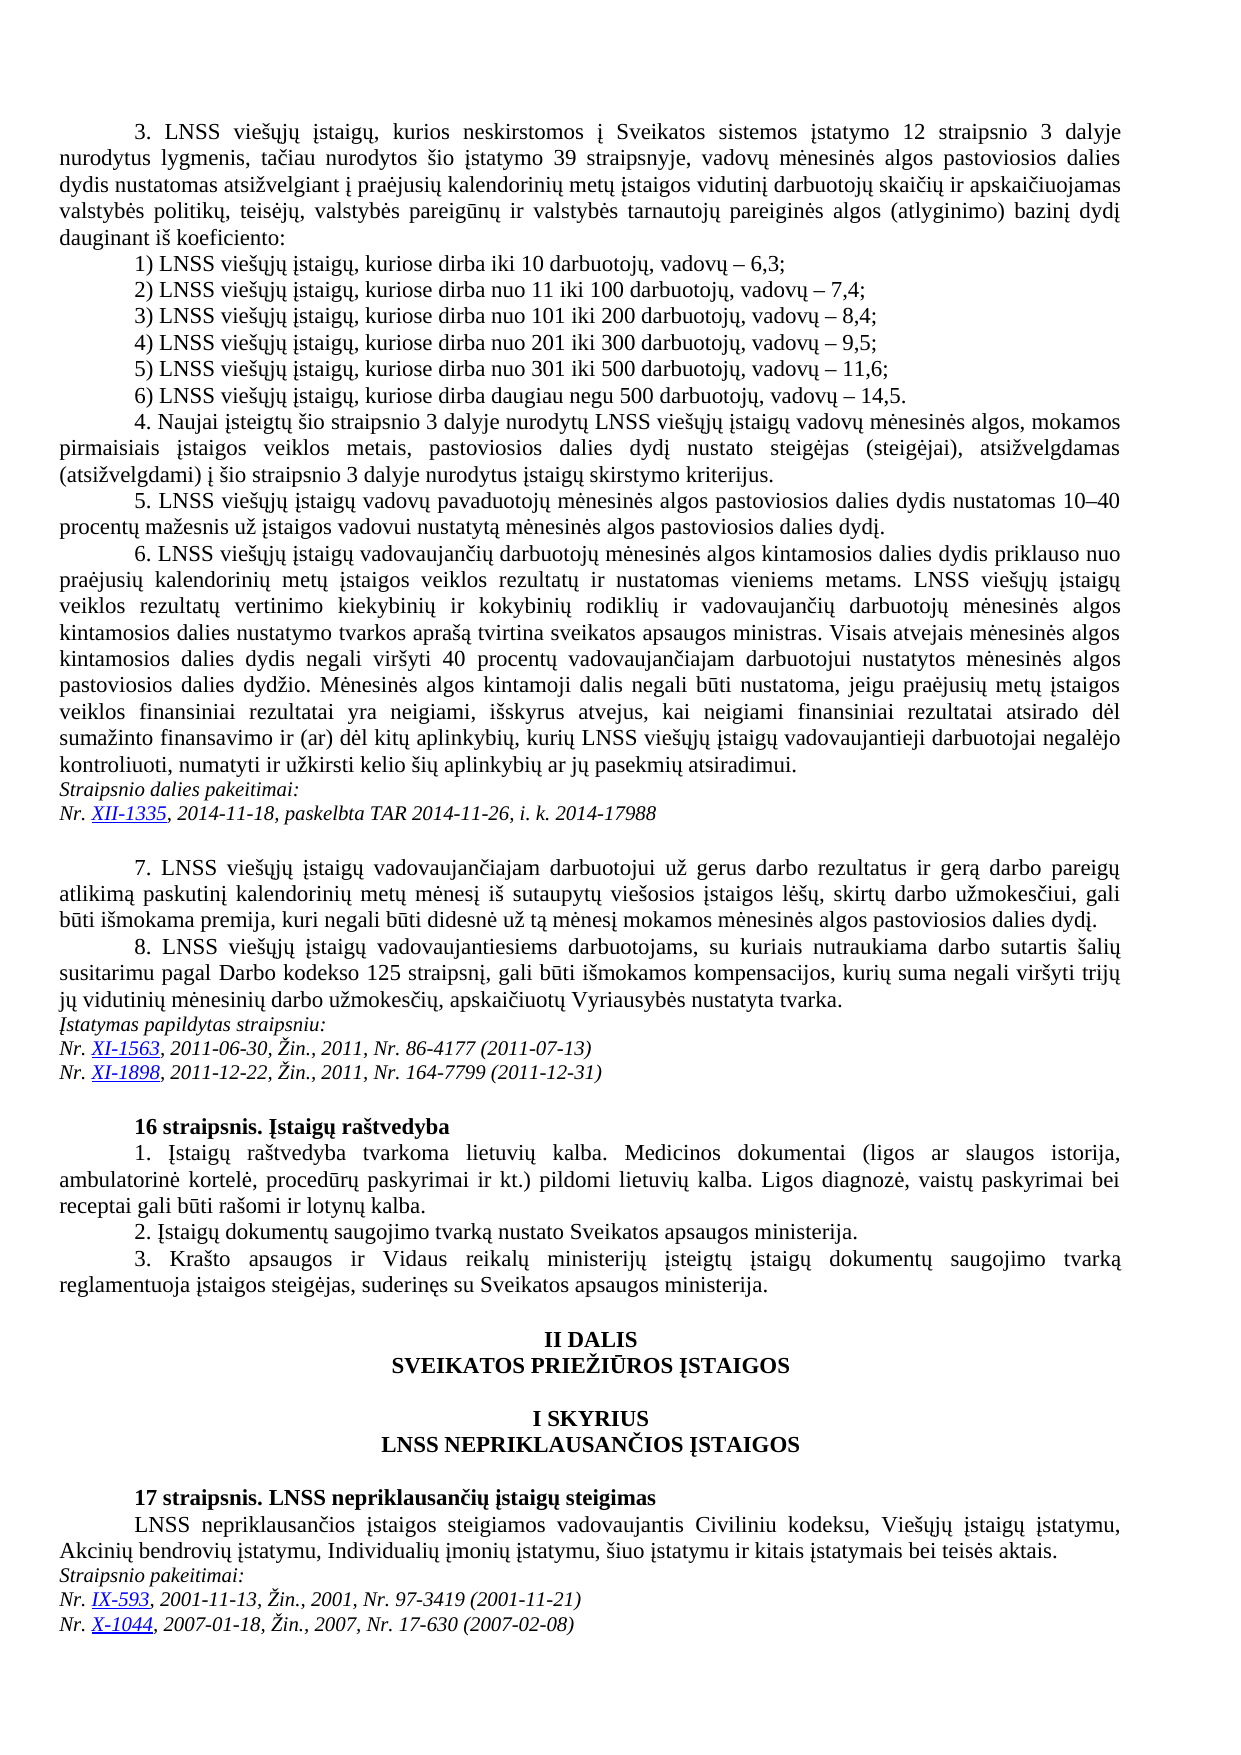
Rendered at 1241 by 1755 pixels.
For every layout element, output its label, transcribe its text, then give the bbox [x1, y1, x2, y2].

text 1. Įstaigų raštvedyba tvarkoma lietuvių kalba. Medicinos dokumentai (ligos ar slaugos istorija, ambulatorinė kortelė, procedūrų paskyrimai ir kt.) pildomi lietuvių kalba. Ligos diagnozė, vaistų paskyrimai bei receptai gali būti rašomi ir lotynų kalba. [59, 1139, 1122, 1218]
text Nr. X-1044, 2007-01-18, Žin., 2007, Nr. 17-630 (2007-02-08) [59, 1611, 1122, 1636]
text 8. LNSS viešųjų įstaigų vadovaujantiesiems darbuotojams, su kuriais nutraukiama darbo sutartis šalių susitarimu pagal Darbo kodekso 125 straipsnį, gali būti išmokamos kompensacijos, kurių suma negali viršyti trijų jų vidutinių mėnesinių darbo užmokesčių, apskaičiuotų Vyriausybės nustatyta tvarka. [59, 933, 1122, 1012]
text Straipsnio pakeitimai: [59, 1563, 1122, 1587]
text Įstatymas papildytas straipsniu: [59, 1012, 1122, 1036]
text 4) LNSS viešųjų įstaigų, kuriose dirba nuo 201 iki 300 darbuotojų, vadovų – 9,5; [59, 329, 1122, 355]
text 2) LNSS viešųjų įstaigų, kuriose dirba nuo 11 iki 100 darbuotojų, vadovų – 7,4; [59, 276, 1122, 303]
text LNSS NEPRIKLAUSANČIOS įstaigOS [59, 1432, 1122, 1458]
text 2. Įstaigų dokumentų saugojimo tvarką nustato Sveikatos apsaugos ministerija. [59, 1218, 1122, 1245]
text Straipsnio dalies pakeitimai: [59, 777, 1122, 801]
text 17 straipsnis. LNSS nepriklausančių įstaigų steigimas [59, 1484, 1122, 1511]
text 1) LNSS viešųjų įstaigų, kuriose dirba iki 10 darbuotojų, vadovų – 6,3; [59, 250, 1122, 276]
text 3) LNSS viešųjų įstaigų, kuriose dirba nuo 101 iki 200 darbuotojų, vadovų – 8,4; [59, 303, 1122, 329]
text Nr. XI-1898, 2011-12-22, Žin., 2011, Nr. 164-7799 (2011-12-31) [59, 1060, 1122, 1084]
text 3. LNSS viešųjų įstaigų, kurios neskirstomos į Sveikatos sistemos įstatymo 12 straipsnio 3 dalyje nurodytus lygmenis, tačiau nurodytos šio įstatymo 39 straipsnyje, vadovų mėnesinės algos pastoviosios dalies dydis nustatomas atsižvelgiant į praėjusių kalendorinių metų įstaigos vidutinį darbuotojų skaičių ir apskaičiuojamas valstybės politikų, teisėjų, valstybės pareigūnų ir valstybės tarnautojų pareiginės algos (atlyginimo) bazinį dydį dauginant iš koeficiento: [59, 118, 1122, 250]
text Nr. IX-593, 2001-11-13, Žin., 2001, Nr. 97-3419 (2001-11-21) [59, 1587, 1122, 1611]
text 6) LNSS viešųjų įstaigų, kuriose dirba daugiau negu 500 darbuotojų, vadovų – 14,5. [59, 382, 1122, 408]
text 7. LNSS viešųjų įstaigų vadovaujančiajam darbuotojui už gerus darbo rezultatus ir gerą darbo pareigų atlikimą paskutinį kalendorinių metų mėnesį iš sutaupytų viešosios įstaigos lėšų, skirtų darbo užmokesčiui, gali būti išmokama premija, kuri negali būti didesnė už tą mėnesį mokamos mėnesinės algos pastoviosios dalies dydį. [59, 854, 1122, 933]
text II dalis [59, 1326, 1122, 1352]
text 3. Krašto apsaugos ir Vidaus reikalų ministerijų įsteigtų įstaigų dokumentų saugojimo tvarką reglamentuoja įstaigos steigėjas, suderinęs su Sveikatos apsaugos ministerija. [59, 1245, 1122, 1297]
text I skyrius [59, 1405, 1122, 1432]
text 6. LNSS viešųjų įstaigų vadovaujančių darbuotojų mėnesinės algos kintamosios dalies dydis priklauso nuo praėjusių kalendorinių metų įstaigos veiklos rezultatų ir nustatomas vieniems metams. LNSS viešųjų įstaigų veiklos rezultatų vertinimo kiekybinių ir kokybinių rodiklių ir vadovaujančių darbuotojų mėnesinės algos kintamosios dalies nustatymo tvarkos aprašą tvirtina sveikatos apsaugos ministras. Visais atvejais mėnesinės algos kintamosios dalies dydis negali viršyti 40 procentų vadovaujančiajam darbuotojui nustatytos mėnesinės algos pastoviosios dalies dydžio. Mėnesinės algos kintamoji dalis negali būti nustatoma, jeigu praėjusių metų įstaigos veiklos finansiniai rezultatai yra neigiami, išskyrus atvejus, kai neigiami finansiniai rezultatai atsirado dėl sumažinto finansavimo ir (ar) dėl kitų aplinkybių, kurių LNSS viešųjų įstaigų vadovaujantieji darbuotojai negalėjo kontroliuoti, numatyti ir užkirsti kelio šių aplinkybių ar jų pasekmių atsiradimui. [59, 540, 1122, 777]
text 5. LNSS viešųjų įstaigų vadovų pavaduotojų mėnesinės algos pastoviosios dalies dydis nustatomas 10–40 procentų mažesnis už įstaigos vadovui nustatytą mėnesinės algos pastoviosios dalies dydį. [59, 487, 1122, 540]
text Sveikatos priežiūros įstaigos [59, 1352, 1122, 1379]
text 4. Naujai įsteigtų šio straipsnio 3 dalyje nurodytų LNSS viešųjų įstaigų vadovų mėnesinės algos, mokamos pirmaisiais įstaigos veiklos metais, pastoviosios dalies dydį nustato steigėjas (steigėjai), atsižvelgdamas (atsižvelgdami) į šio straipsnio 3 dalyje nurodytus įstaigų skirstymo kriterijus. [59, 408, 1122, 487]
text Nr. XII-1335, 2014-11-18, paskelbta TAR 2014-11-26, i. k. 2014-17988 [59, 801, 1122, 825]
text LNSS nepriklausančios įstaigos steigiamos vadovaujantis Civiliniu kodeksu, Viešųjų įstaigų įstatymu, Akcinių bendrovių įstatymu, Individualių įmonių įstatymu, šiuo įstatymu ir kitais įstatymais bei teisės aktais. [59, 1511, 1122, 1563]
text 5) LNSS viešųjų įstaigų, kuriose dirba nuo 301 iki 500 darbuotojų, vadovų – 11,6; [59, 355, 1122, 382]
text Nr. XI-1563, 2011-06-30, Žin., 2011, Nr. 86-4177 (2011-07-13) [59, 1036, 1122, 1060]
text 16 straipsnis. Įstaigų raštvedyba [59, 1113, 1122, 1139]
